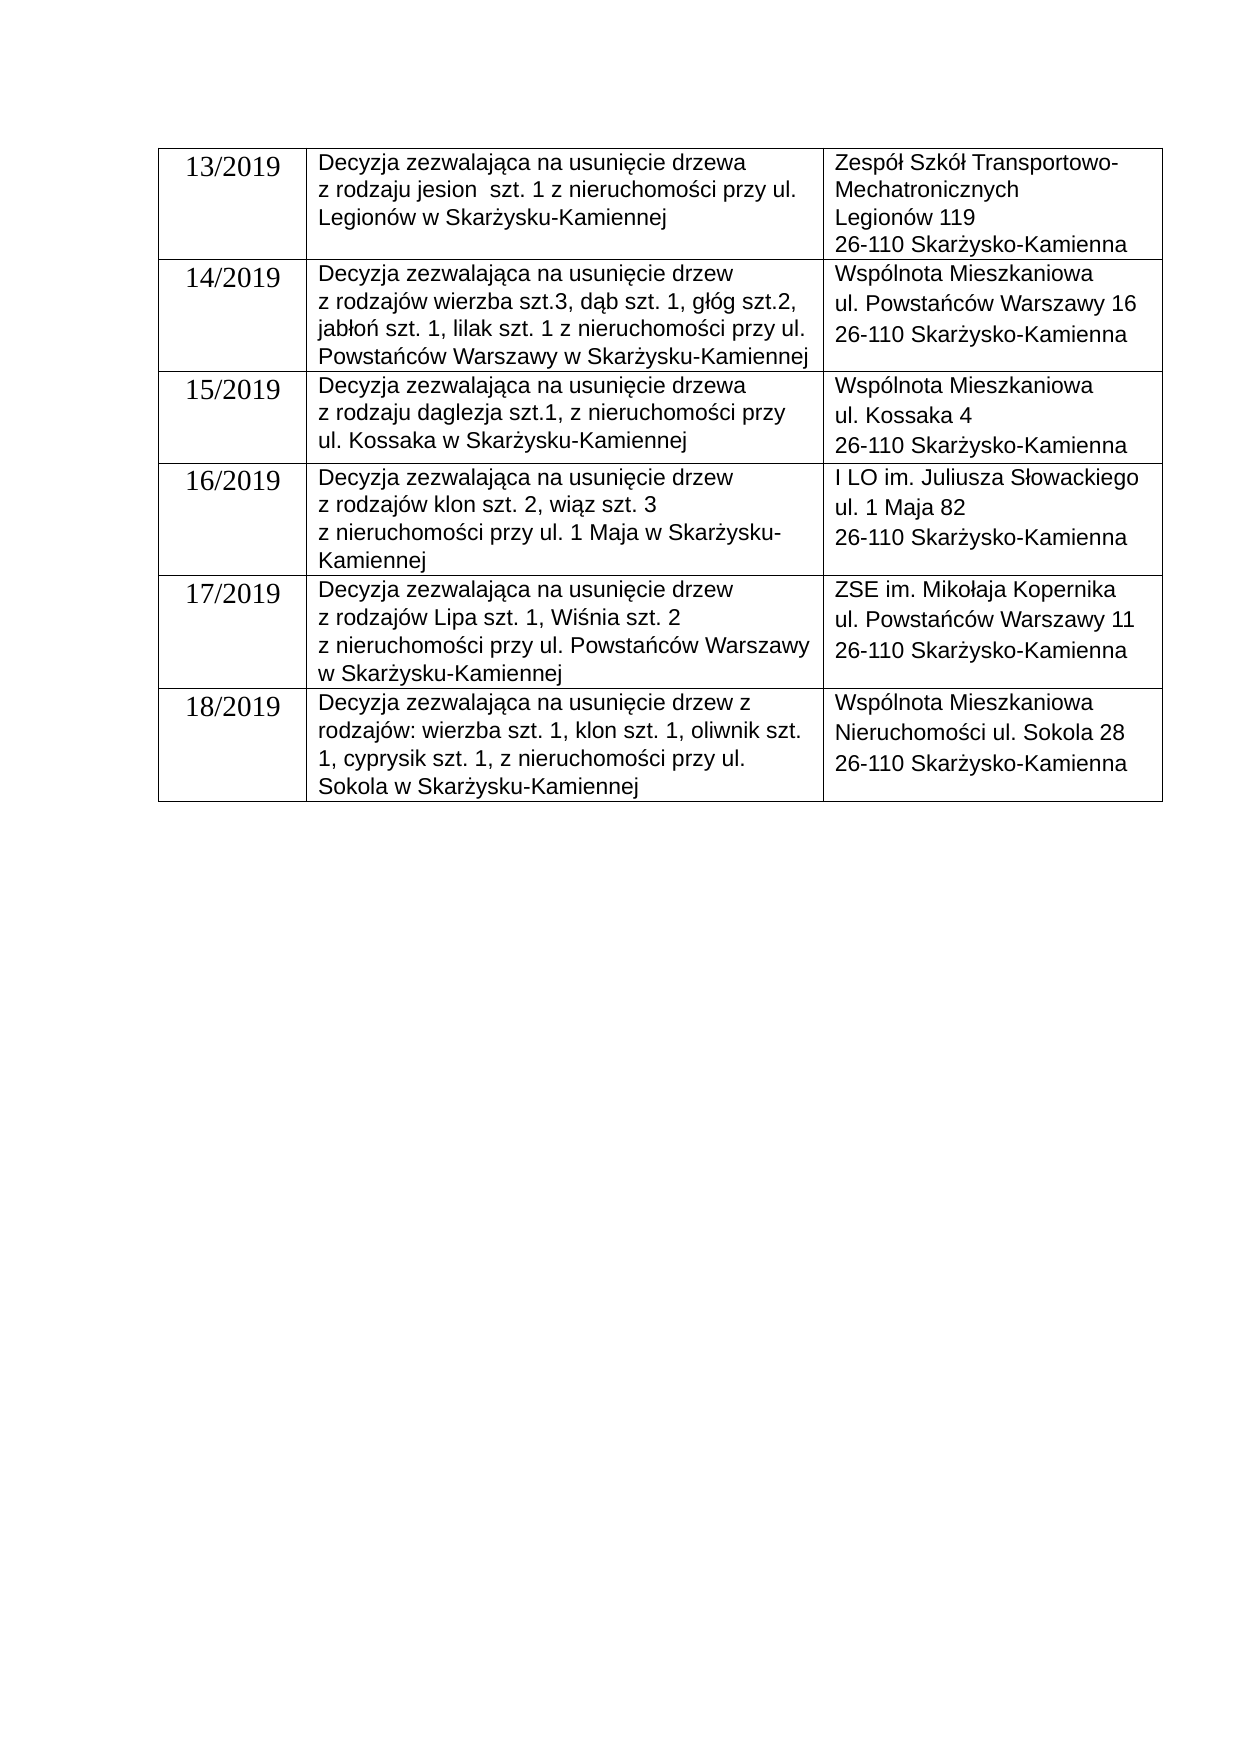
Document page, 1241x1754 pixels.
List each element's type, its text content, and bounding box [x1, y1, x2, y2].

table_cell 15/2019 [159, 372, 306, 462]
table_cell Decyzja zezwalająca na usunięcie drzew z rodzajów wierzba szt.3, dąb szt. 1, głóg szt.2, jabłoń szt. 1, lilak szt. 1 z nieruchomości przy ul. Powstańców Warszawy w Skarżysku-Kamiennej [307, 260, 823, 371]
table_cell Wspólnota Mieszkaniowa ul. Powstańców Warszawy 16 26-110 Skarżysko-Kamienna [824, 260, 1162, 371]
table_cell Wspólnota Mieszkaniowa ul. Kossaka 4 26-110 Skarżysko-Kamienna [824, 372, 1162, 462]
table_cell 17/2019 [159, 576, 306, 688]
table_cell 14/2019 [159, 260, 306, 371]
table_cell Wspólnota Mieszkaniowa Nieruchomości ul. Sokola 28 26-110 Skarżysko-Kamienna [824, 689, 1162, 801]
table_cell Zespół Szkół Transportowo-Mechatronicznych Legionów 119 26-110 Skarżysko-Kamienna [824, 149, 1162, 259]
table_cell 18/2019 [159, 689, 306, 801]
table_cell 13/2019 [159, 149, 306, 259]
table_cell Decyzja zezwalająca na usunięcie drzew z rodzajów: wierzba szt. 1, klon szt. 1, oliwnik szt. 1, cyprysik szt. 1, z nieruchomości przy ul. Sokola w Skarżysku-Kamiennej [307, 689, 823, 801]
table_cell I LO im. Juliusza Słowackiego ul. 1 Maja 82 26-110 Skarżysko-Kamienna [824, 464, 1162, 575]
table_cell ZSE im. Mikołaja Kopernika ul. Powstańców Warszawy 11 26-110 Skarżysko-Kamienna [824, 576, 1162, 688]
table_cell Decyzja zezwalająca na usunięcie drzewa z rodzaju daglezja szt.1, z nieruchomości przy ul. Kossaka w Skarżysku-Kamiennej [307, 372, 823, 462]
table_cell Decyzja zezwalająca na usunięcie drzewa z rodzaju jesion szt. 1 z nieruchomości przy ul. Legionów w Skarżysku-Kamiennej [307, 149, 823, 259]
table_cell Decyzja zezwalająca na usunięcie drzew z rodzajów Lipa szt. 1, Wiśnia szt. 2 z nieruchomości przy ul. Powstańców Warszawy w Skarżysku-Kamiennej [307, 576, 823, 688]
table_cell Decyzja zezwalająca na usunięcie drzew z rodzajów klon szt. 2, wiąz szt. 3 z nieruchomości przy ul. 1 Maja w Skarżysku-Kamiennej [307, 464, 823, 575]
table_cell 16/2019 [159, 464, 306, 575]
